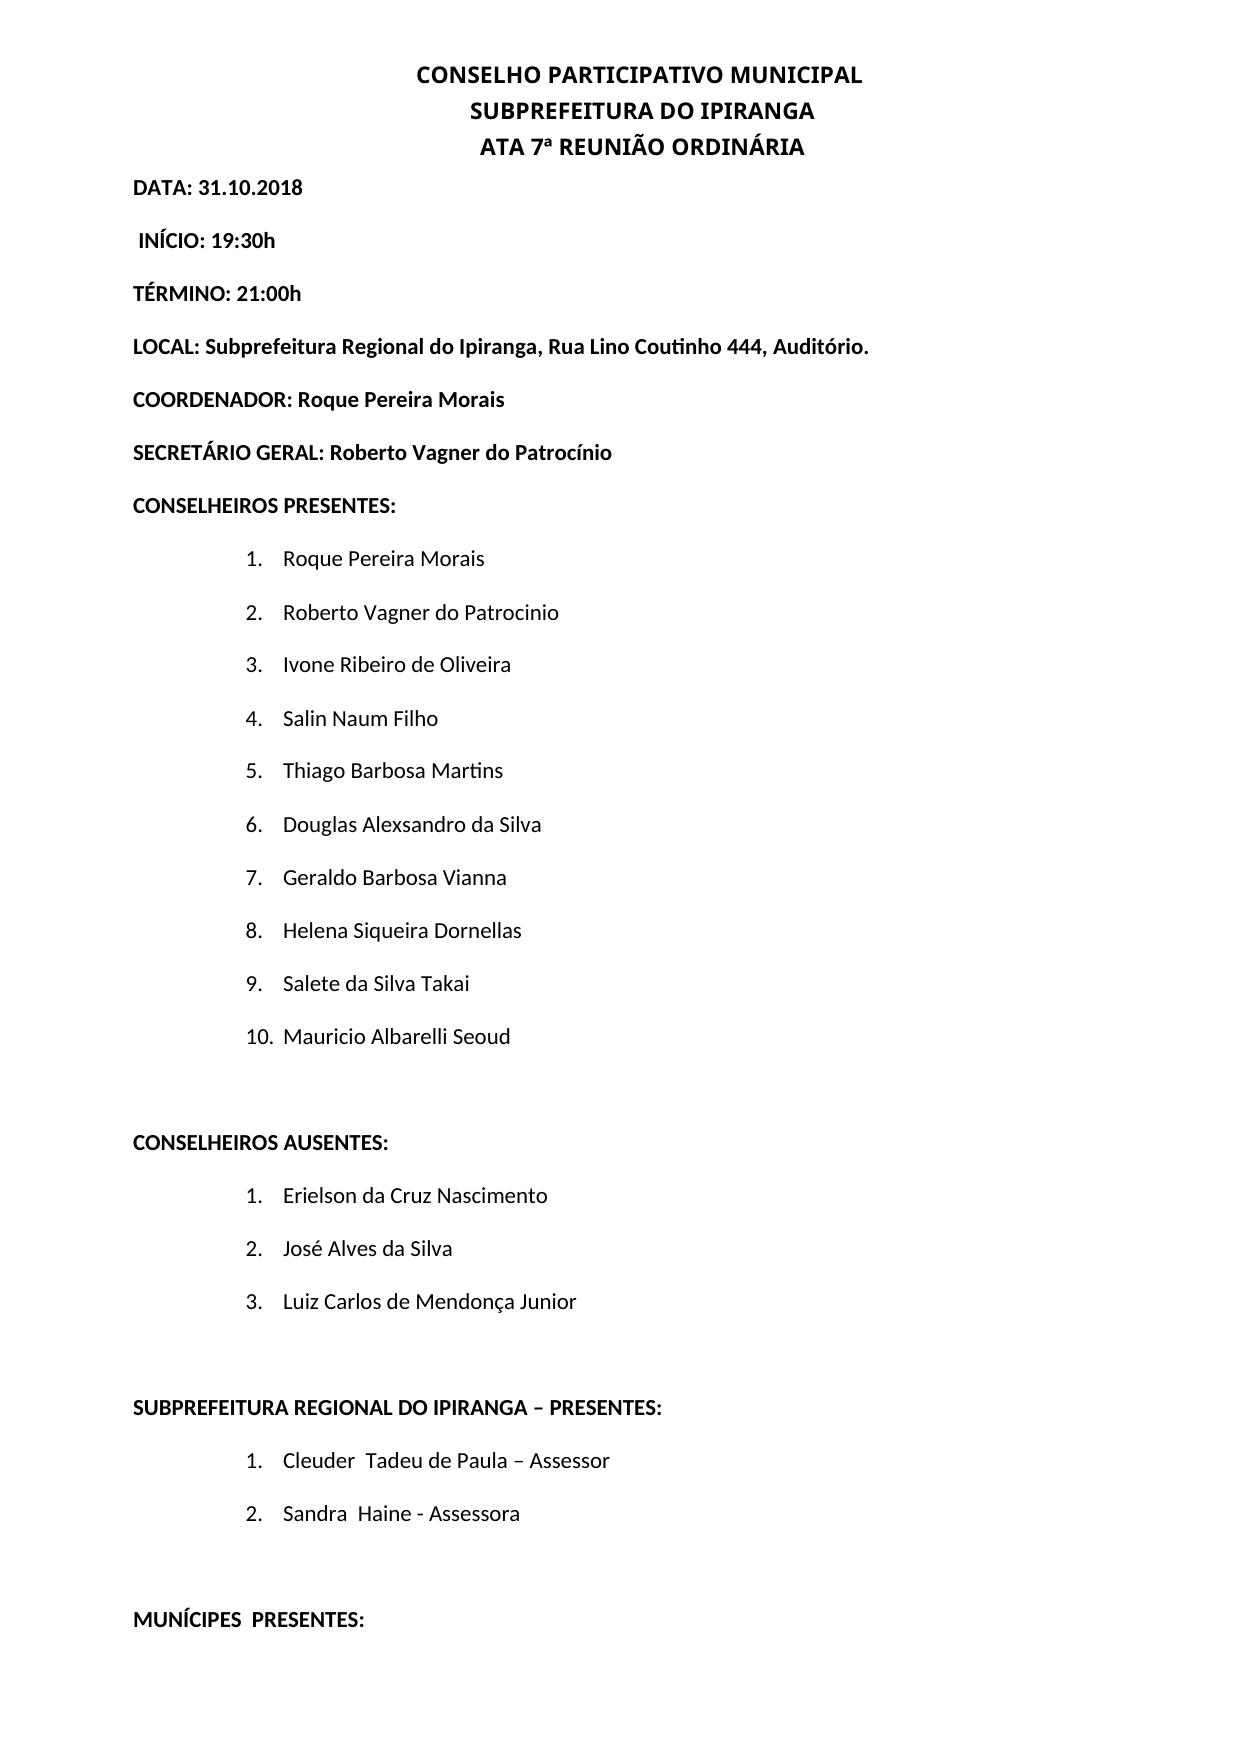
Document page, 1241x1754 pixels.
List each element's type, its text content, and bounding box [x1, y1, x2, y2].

text COORDENADOR: Roque Pereira Morais [133, 386, 1152, 413]
text CONSELHEIROS AUSENTES: [133, 1128, 1152, 1156]
text SUBPREFEITURA DO IPIRANGA [133, 95, 1152, 126]
text CONSELHO PARTICIPATIVO MUNICIPAL [133, 59, 1152, 90]
list Salin Naum Filho [245, 704, 1152, 732]
list Thiago Barbosa Martins [245, 757, 1152, 785]
text SUBPREFEITURA REGIONAL DO IPIRANGA – PRESENTES: [133, 1393, 1152, 1421]
text ATA 7ª REUNIÃO ORDINÁRIA [133, 131, 1152, 162]
list Helena Siqueira Dornellas [245, 916, 1152, 944]
list Luiz Carlos de Mendonça Junior [245, 1287, 1152, 1315]
list Roque Pereira Morais [245, 544, 1152, 573]
text DATA: 31.10.2018 [133, 173, 1152, 201]
text TÉRMINO: 21:00h [133, 279, 1152, 307]
list Roberto Vagner do Patrocinio [245, 598, 1152, 626]
list Geraldo Barbosa Vianna [245, 863, 1152, 891]
text CONSELHEIROS PRESENTES: [133, 492, 1152, 519]
text INÍCIO: 19:30h [133, 226, 1152, 254]
list José Alves da Silva [245, 1234, 1152, 1262]
list Salete da Silva Takai [245, 969, 1152, 997]
text LOCAL: Subprefeitura Regional do Ipiranga, Rua Lino Coutinho 444, Auditório. [133, 332, 1152, 361]
list Erielson da Cruz Nascimento [245, 1181, 1152, 1209]
list Douglas Alexsandro da Silva [245, 810, 1152, 838]
list Ivone Ribeiro de Oliveira [245, 651, 1152, 679]
list Cleuder Tadeu de Paula – Assessor [245, 1446, 1152, 1474]
list Sandra Haine - Assessora [245, 1499, 1152, 1527]
list MUNÍCIPES PRESENTES: [133, 1605, 1152, 1633]
list Mauricio Albarelli Seoud [245, 1022, 1152, 1050]
text SECRETÁRIO GERAL: Roberto Vagner do Patrocínio [133, 438, 1152, 467]
